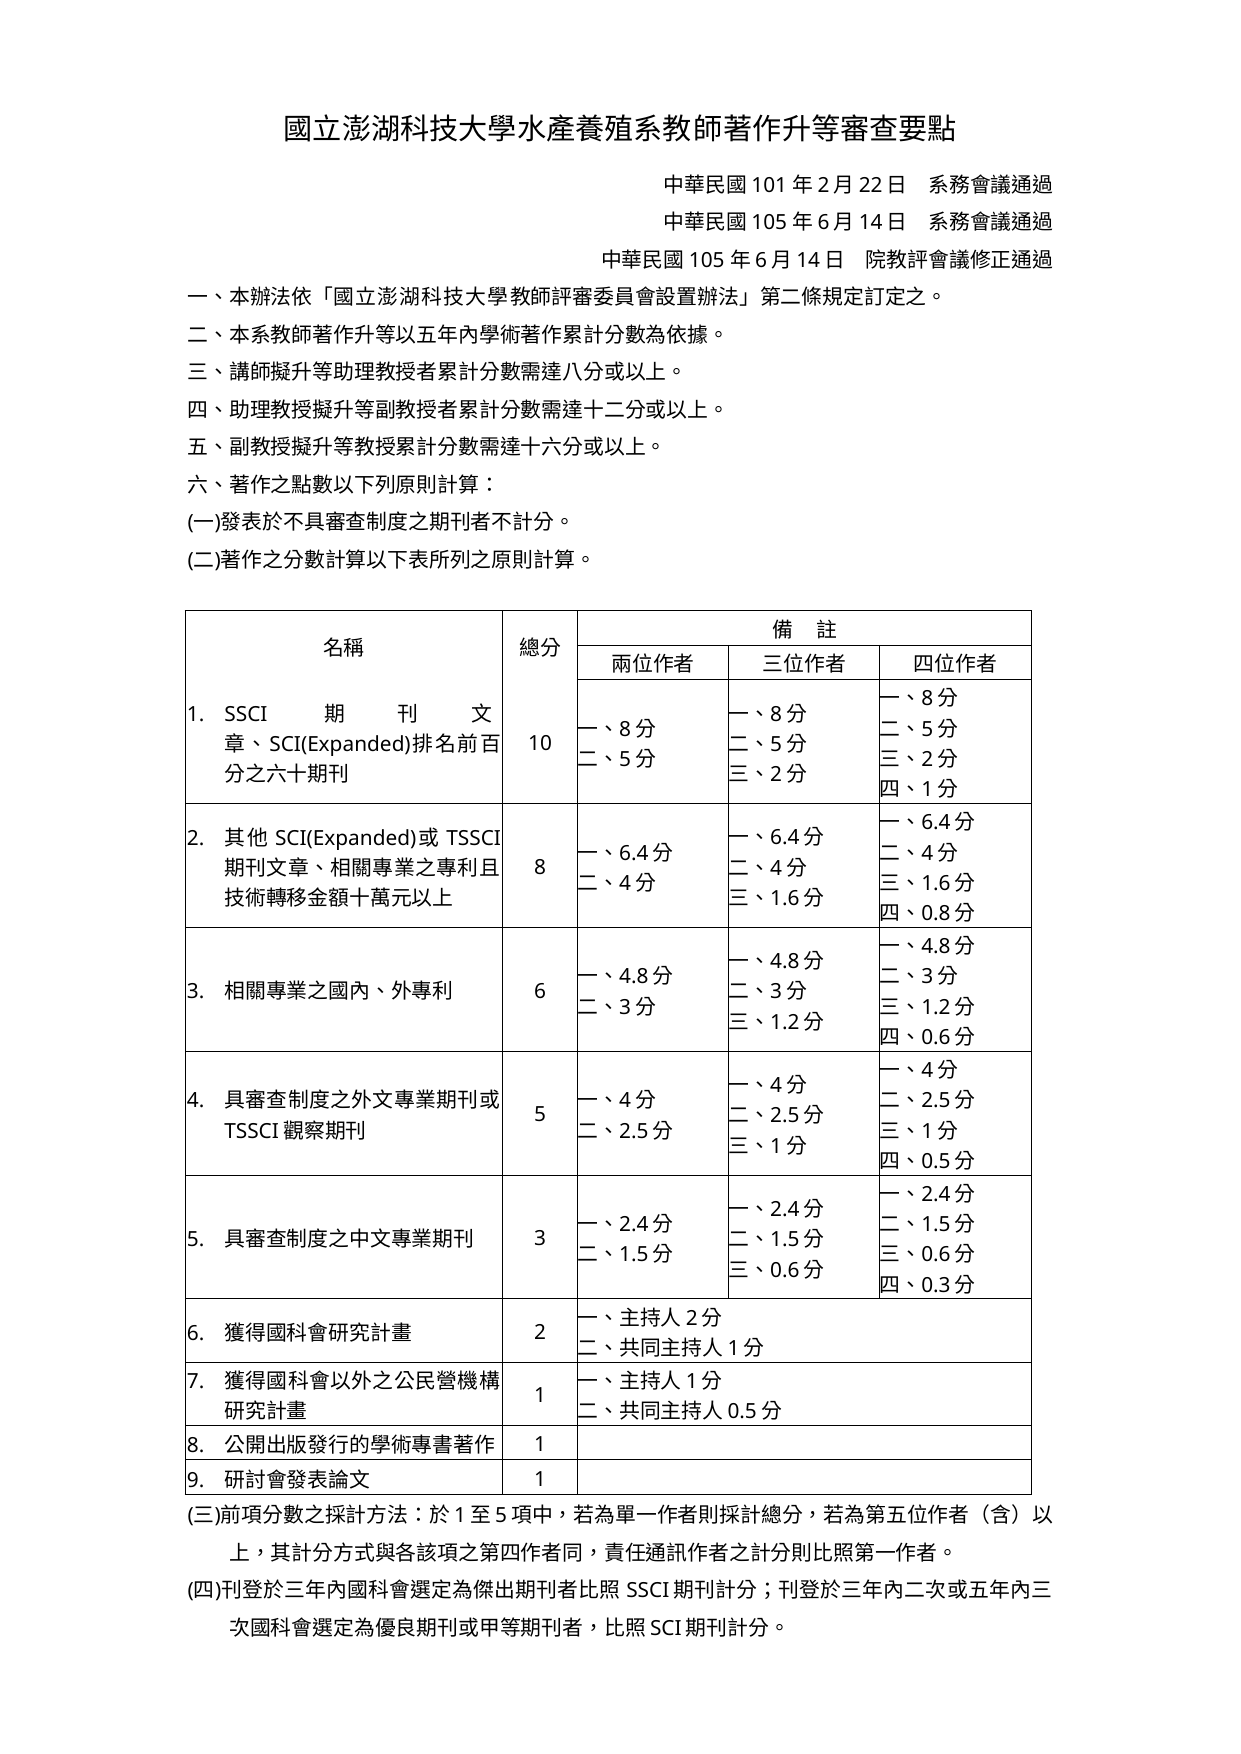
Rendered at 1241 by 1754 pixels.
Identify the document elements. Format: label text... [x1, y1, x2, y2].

table_cell 一、4.8分 二、3分 三、1.2分 [729, 928, 879, 1051]
table_cell 四位作者 [880, 646, 1031, 679]
table_cell 1 [503, 1363, 577, 1425]
table_cell 10 [503, 679, 577, 803]
table_cell 2 [503, 1299, 577, 1362]
table_cell 一、6.4分 二、4分 三、1.6分 四、0.8分 [880, 804, 1031, 927]
table_cell 一、6.4分 二、4分 三、1.6分 [729, 804, 879, 927]
text 六、著作之點數以下列原則計算： [187, 464, 1053, 502]
text 國立澎湖科技大學水產養殖系教師著作升等審查要點 [187, 89, 1053, 164]
table_cell 獲得國科會以外之公民營機構研究計畫 [186, 1363, 502, 1425]
table_cell 一、8分 二、5分 三、2分 四、1分 [880, 680, 1031, 803]
table_cell 一、4分 二、2.5分 三、1分 四、0.5分 [880, 1052, 1031, 1174]
text 三、講師擬升等助理教授者累計分數需達八分或以上。 [187, 352, 1053, 389]
text (二)著作之分數計算以下表所列之原則計算。 [187, 539, 1053, 577]
table_cell 一、2.4分 二、1.5分 三、0.6分 [729, 1176, 879, 1298]
text 五、副教授擬升等教授累計分數需達十六分或以上。 [187, 427, 1053, 464]
text (四)刊登於三年內國科會選定為傑出期刊者比照SSCI期刊計分；刊登於三年內二次或五年內三次國科會選定為優良期刊或甲等期刊者，比照SCI期刊計分。 [187, 1570, 1053, 1645]
text 四、助理教授擬升等副教授者累計分數需達十二分或以上。 [187, 389, 1053, 427]
table_cell 一、4分 二、2.5分 三、1分 [729, 1052, 879, 1174]
table_cell 8 [503, 804, 577, 927]
table_cell 一、8分 二、5分 三、2分 [729, 680, 879, 803]
table_cell 1 [503, 1426, 577, 1459]
table_cell 一、6.4分 二、4分 [578, 804, 728, 927]
text 中華民國 105 年6月14日 系務會議通過 [187, 202, 1053, 239]
table_cell 相關專業之國內、外專利 [186, 928, 502, 1051]
table_cell 一、4.8分 二、3分 三、1.2分 四、0.6分 [880, 928, 1031, 1051]
text 二、本系教師著作升等以五年內學術著作累計分數為依據。 [187, 314, 1053, 352]
table_cell 一、4分 二、2.5分 [578, 1052, 728, 1174]
table_cell 一、4.8分 二、3分 [578, 928, 728, 1051]
table_header 名稱 [186, 611, 502, 679]
text (一)發表於不具審查制度之期刊者不計分。 [187, 502, 1053, 539]
table_cell 一、2.4分 二、1.5分 [578, 1176, 728, 1298]
table_cell SSCI期刊文章、SCI(Expanded)排名前百分之六十期刊 [186, 679, 502, 803]
table_cell 1 [503, 1460, 577, 1494]
table_cell 研討會發表論文 [186, 1460, 502, 1494]
text 中華民國 105 年6月14日 院教評會議修正通過 [187, 239, 1053, 277]
table_header 總分 [503, 611, 577, 679]
text 一、本辦法依「國立澎湖科技大學教師評審委員會設置辦法」第二條規定訂定之。 [187, 277, 1053, 314]
text (三)前項分數之採計方法：於1至5項中，若為單一作者則採計總分，若為第五位作者（含）以上，其計分方式與各該項之第四作者同，責任通訊作者之計分則比照第一作者。 [187, 1495, 1053, 1570]
table_header 備 註 [578, 611, 1031, 645]
table_cell 6 [503, 928, 577, 1051]
table_cell 一、主持人1分 二、共同主持人0.5分 [578, 1363, 1031, 1425]
table_cell 3 [503, 1176, 577, 1298]
table_cell 三位作者 [729, 646, 879, 679]
table_cell [578, 1460, 1031, 1494]
table_cell [578, 1426, 1031, 1459]
text 中華民國 101 年2月22日 系務會議通過 [187, 164, 1053, 202]
table_cell 具審查制度之外文專業期刊或TSSCI觀察期刊 [186, 1052, 502, 1174]
table_cell 其他SCI(Expanded)或TSSCI期刊文章、相關專業之專利且技術轉移金額十萬元以上 [186, 804, 502, 927]
table_cell 具審查制度之中文專業期刊 [186, 1176, 502, 1298]
table_cell 一、主持人2分 二、共同主持人1分 [578, 1299, 1031, 1362]
table_cell 一、2.4分 二、1.5分 三、0.6分 四、0.3分 [880, 1176, 1031, 1298]
table_cell 一、8分 二、5分 [578, 680, 728, 803]
table_cell 公開出版發行的學術專書著作 [186, 1426, 502, 1459]
table_cell 5 [503, 1052, 577, 1174]
table_cell 兩位作者 [578, 646, 728, 679]
table_cell 獲得國科會研究計畫 [186, 1299, 502, 1362]
